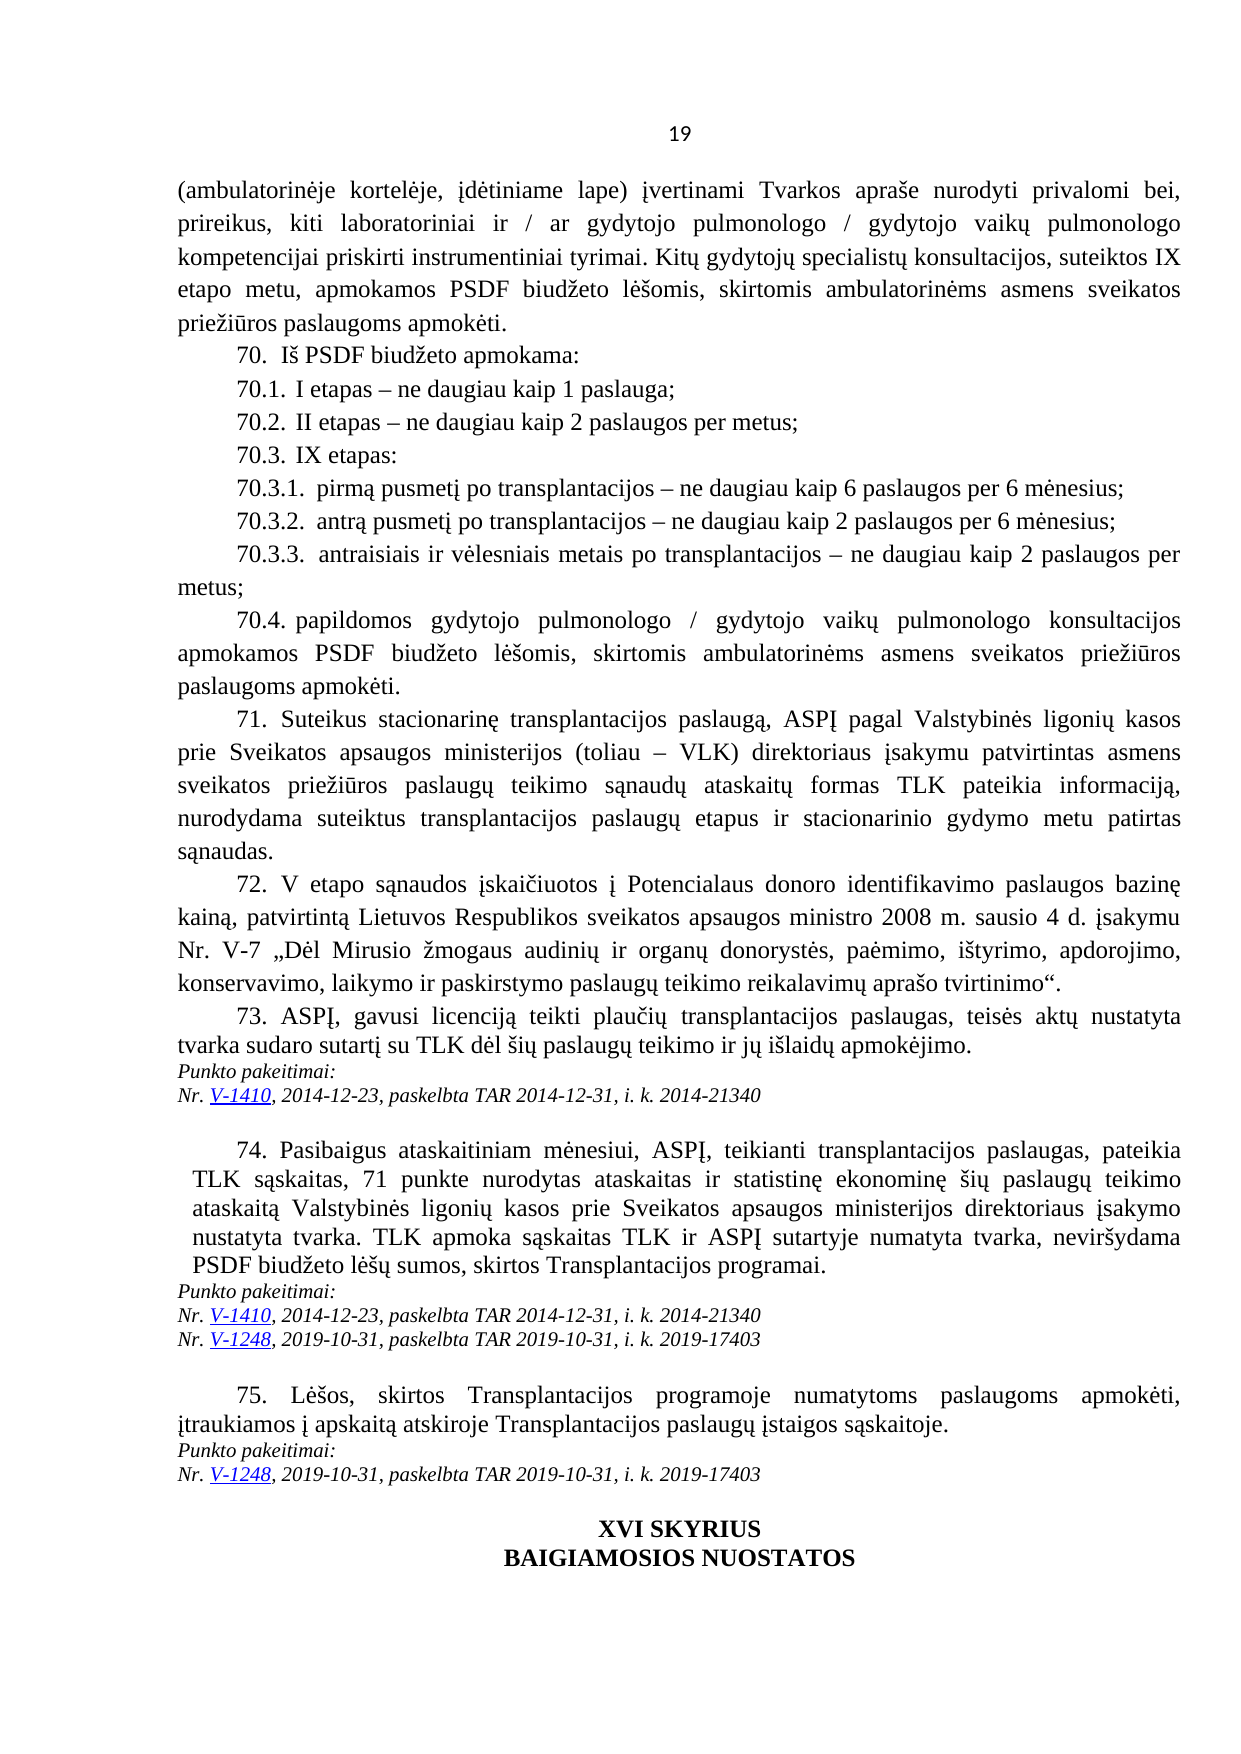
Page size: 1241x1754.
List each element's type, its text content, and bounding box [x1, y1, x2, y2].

text BAIGIAMOSIOS NUOSTATOS [177, 1543, 1182, 1572]
text 70.3. IX etapas: [236, 440, 1182, 468]
text Nr. V-1248, 2019-10-31, paskelbta TAR 2019-10-31, i. k. 2019-17403 [177, 1327, 1182, 1351]
text 73. ASPĮ, gavusi licenciją teikti plaučių transplantacijos paslaugas, teisės aktų nustatyta tvarka sudaro sutartį su TLK dėl šių paslaugų teikimo ir jų išlaidų apmokėjimo. [177, 1001, 1182, 1058]
text 70.3.2. antrą pusmetį po transplantacijos – ne daugiau kaip 2 paslaugos per 6 mėnesius; [207, 506, 1182, 534]
text 72. V etapo sąnaudos įskaičiuotos į Potencialaus donoro identifikavimo paslaugos bazinę kainą, patvirtintą Lietuvos Respublikos sveikatos apsaugos ministro 2008 m. sausio 4 d. įsakymu Nr. V-7 „Dėl Mirusio žmogaus audinių ir organų donorystės, paėmimo, ištyrimo, apdorojimo, konservavimo, laikymo ir paskirstymo paslaugų teikimo reikalavimų aprašo tvirtinimo“. [177, 869, 1182, 997]
text 70.4. papildomos gydytojo pulmonologo / gydytojo vaikų pulmonologo konsultacijos apmokamos PSDF biudžeto lėšomis, skirtomis ambulatorinėms asmens sveikatos priežiūros paslaugoms apmokėti. [177, 605, 1182, 699]
text (ambulatorinėje kortelėje, įdėtiniame lape) įvertinami Tvarkos apraše nurodyti privalomi bei, prireikus, kiti laboratoriniai ir / ar gydytojo pulmonologo / gydytojo vaikų pulmonologo kompetencijai priskirti instrumentiniai tyrimai. Kitų gydytojų specialistų konsultacijos, suteiktos IX etapo metu, apmokamos PSDF biudžeto lėšomis, skirtomis ambulatorinėms asmens sveikatos priežiūros paslaugoms apmokėti. [177, 176, 1182, 336]
text 70.2. II etapas – ne daugiau kaip 2 paslaugos per metus; [236, 407, 1182, 435]
text 70. Iš PSDF biudžeto apmokama: [207, 341, 1182, 369]
text 71. Suteikus stacionarinę transplantacijos paslaugą, ASPĮ pagal Valstybinės ligonių kasos prie Sveikatos apsaugos ministerijos (toliau – VLK) direktoriaus įsakymu patvirtintas asmens sveikatos priežiūros paslaugų teikimo sąnaudų ataskaitų formas TLK pateikia informaciją, nurodydama suteiktus transplantacijos paslaugų etapus ir stacionarinio gydymo metu patirtas sąnaudas. [177, 704, 1182, 865]
text Punkto pakeitimai: [177, 1279, 1182, 1303]
text XVI SKYRIUS [177, 1514, 1182, 1543]
text 70.3.1. pirmą pusmetį po transplantacijos – ne daugiau kaip 6 paslaugos per 6 mėnesius; [207, 473, 1182, 501]
text Nr. V-1410, 2014-12-23, paskelbta TAR 2014-12-31, i. k. 2014-21340 [177, 1303, 1182, 1327]
text 75. Lėšos, skirtos Transplantacijos programoje numatytoms paslaugoms apmokėti, įtraukiamos į apskaitą atskiroje Transplantacijos paslaugų įstaigos sąskaitoje. [177, 1380, 1182, 1438]
text 70.3.3. antraisiais ir vėlesniais metais po transplantacijos – ne daugiau kaip 2 paslaugos per metus; [177, 539, 1182, 601]
text Punkto pakeitimai: [177, 1058, 1182, 1083]
text Punkto pakeitimai: [177, 1438, 1182, 1462]
text 74. Pasibaigus ataskaitiniam mėnesiui, ASPĮ, teikianti transplantacijos paslaugas, pateikia TLK sąskaitas, 71 punkte nurodytas ataskaitas ir statistinę ekonominę šių paslaugų teikimo ataskaitą Valstybinės ligonių kasos prie Sveikatos apsaugos ministerijos direktoriaus įsakymo nustatyta tvarka. TLK apmoka sąskaitas TLK ir ASPĮ sutartyje numatyta tvarka, neviršydama PSDF biudžeto lėšų sumos, skirtos Transplantacijos programai. [192, 1135, 1182, 1279]
text 70.1. I etapas – ne daugiau kaip 1 paslauga; [236, 374, 1182, 402]
text Nr. V-1248, 2019-10-31, paskelbta TAR 2019-10-31, i. k. 2019-17403 [177, 1462, 1182, 1486]
text Nr. V-1410, 2014-12-23, paskelbta TAR 2014-12-31, i. k. 2014-21340 [177, 1083, 1182, 1107]
